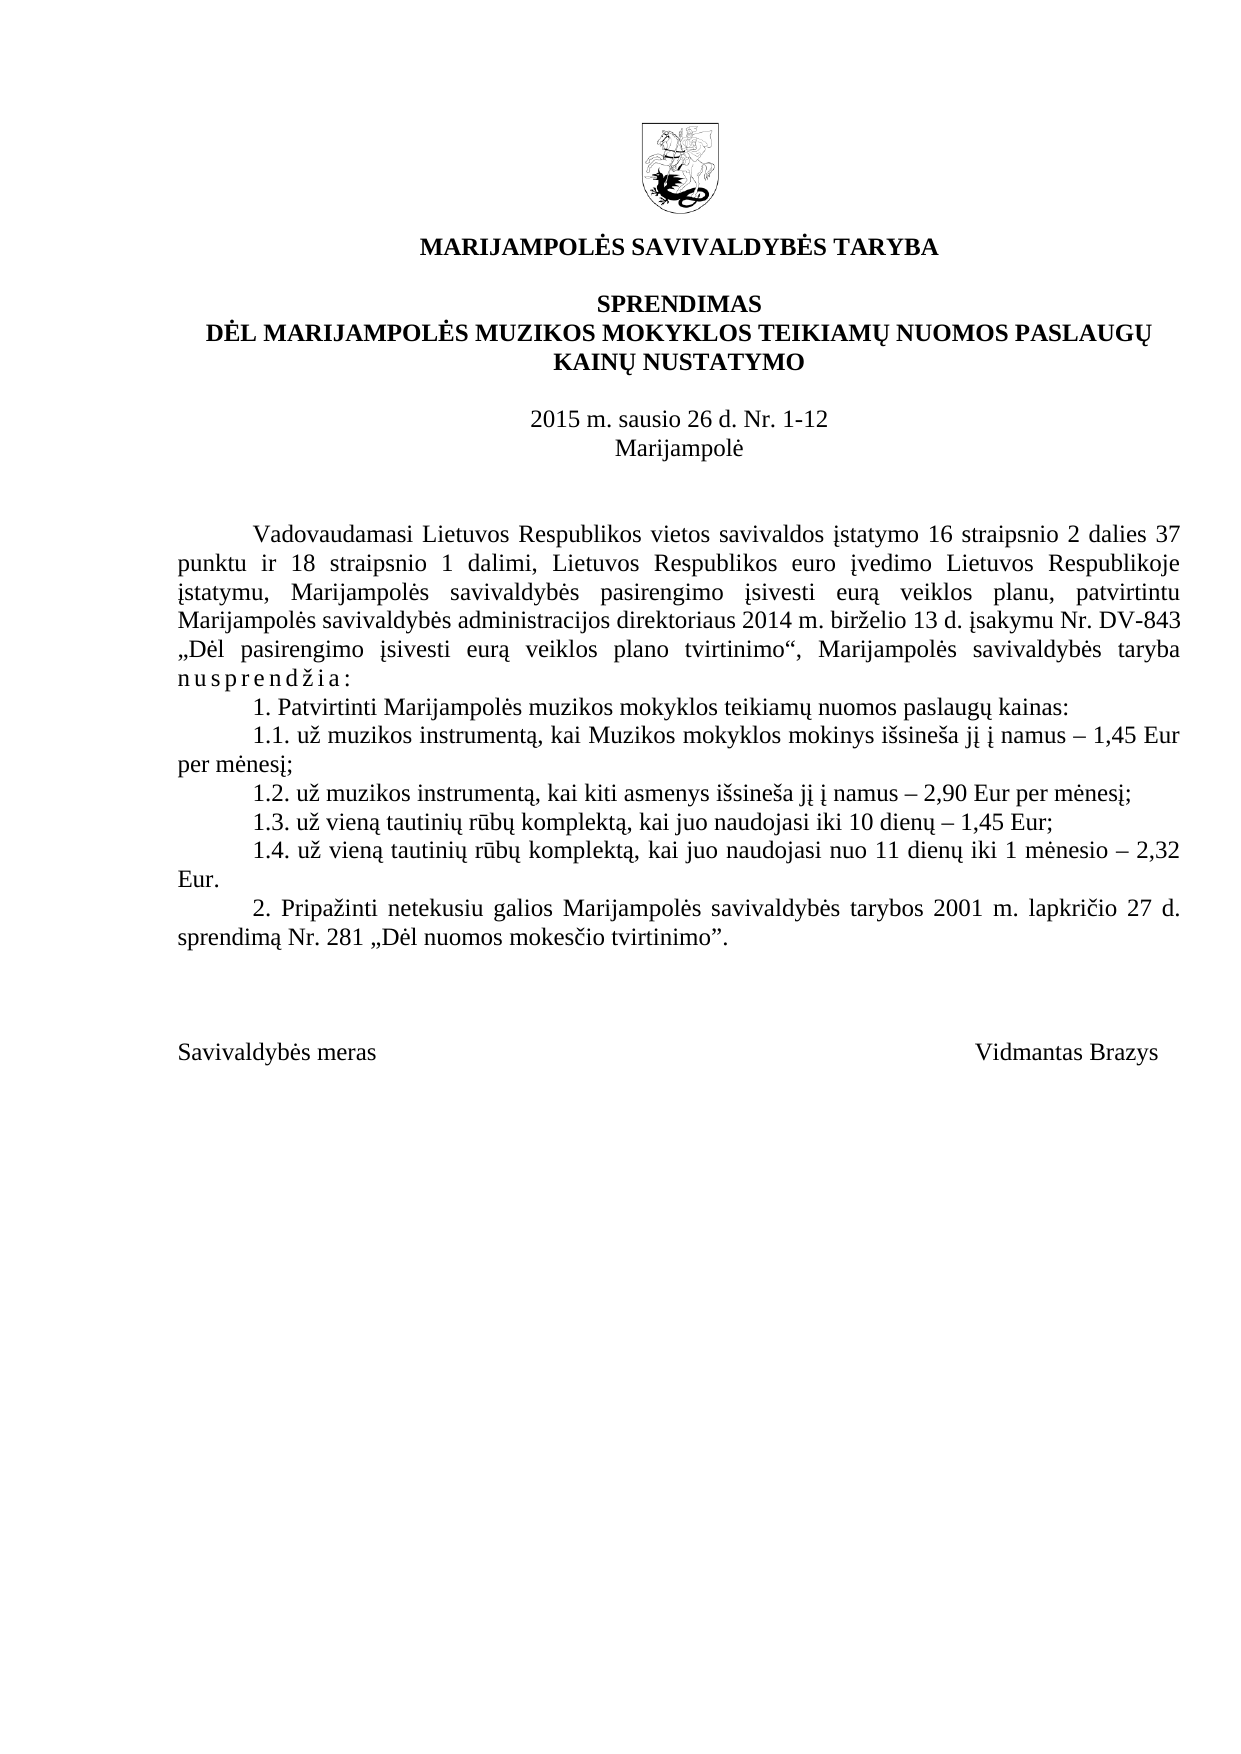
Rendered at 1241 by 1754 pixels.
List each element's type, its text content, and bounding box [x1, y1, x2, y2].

text 1.1. už muzikos instrumentą, kai Muzikos mokyklos mokinys išsineša jį į namus – 1,45 Eur per mėnesį; [177, 720, 1181, 778]
text Marijampolė [177, 433, 1181, 462]
text SPRENDIMAS [177, 289, 1181, 318]
text DĖL MARIJAMPOLĖS MUZIKOS MOKYKLOS TEIKIAMŲ NUOMOS PASLAUGŲ KAINŲ NUSTATYMO [177, 318, 1181, 375]
text 1. Patvirtinti Marijampolės muzikos mokyklos teikiamų nuomos paslaugų kainas: [177, 692, 1181, 720]
text Vadovaudamasi Lietuvos Respublikos vietos savivaldos įstatymo 16 straipsnio 2 dalies 37 punktu ir 18 straipsnio 1 dalimi, Lietuvos Respublikos euro įvedimo Lietuvos Respublikoje įstatymu, Marijampolės savivaldybės pasirengimo įsivesti eurą veiklos planu, patvirtintu Marijampolės savivaldybės administracijos direktoriaus 2014 m. birželio 13 d. įsakymu Nr. DV-843 „Dėl pasirengimo įsivesti eurą veiklos plano tvirtinimo“, Marijampolės savivaldybės taryba nusprendžia: [177, 519, 1181, 692]
text 2015 m. sausio 26 d. Nr. 1-12 [177, 404, 1181, 433]
text 1.3. už vieną tautinių rūbų komplektą, kai juo naudojasi iki 10 dienų – 1,45 Eur; [177, 807, 1181, 835]
text 1.4. už vieną tautinių rūbų komplektą, kai juo naudojasi nuo 11 dienų iki 1 mėnesio – 2,32 Eur. [177, 835, 1181, 893]
text 1.2. už muzikos instrumentą, kai kiti asmenys išsineša jį į namus – 2,90 Eur per mėnesį; [177, 778, 1181, 807]
text 2. Pripažinti netekusiu galios Marijampolės savivaldybės tarybos 2001 m. lapkričio 27 d. sprendimą Nr. 281 „Dėl nuomos mokesčio tvirtinimo”. [177, 893, 1181, 950]
text Savivaldybės meras Vidmantas Brazys [177, 1037, 1181, 1065]
text MARIJAMPOLĖS SAVIVALDYBĖS TARYBA [177, 232, 1181, 260]
